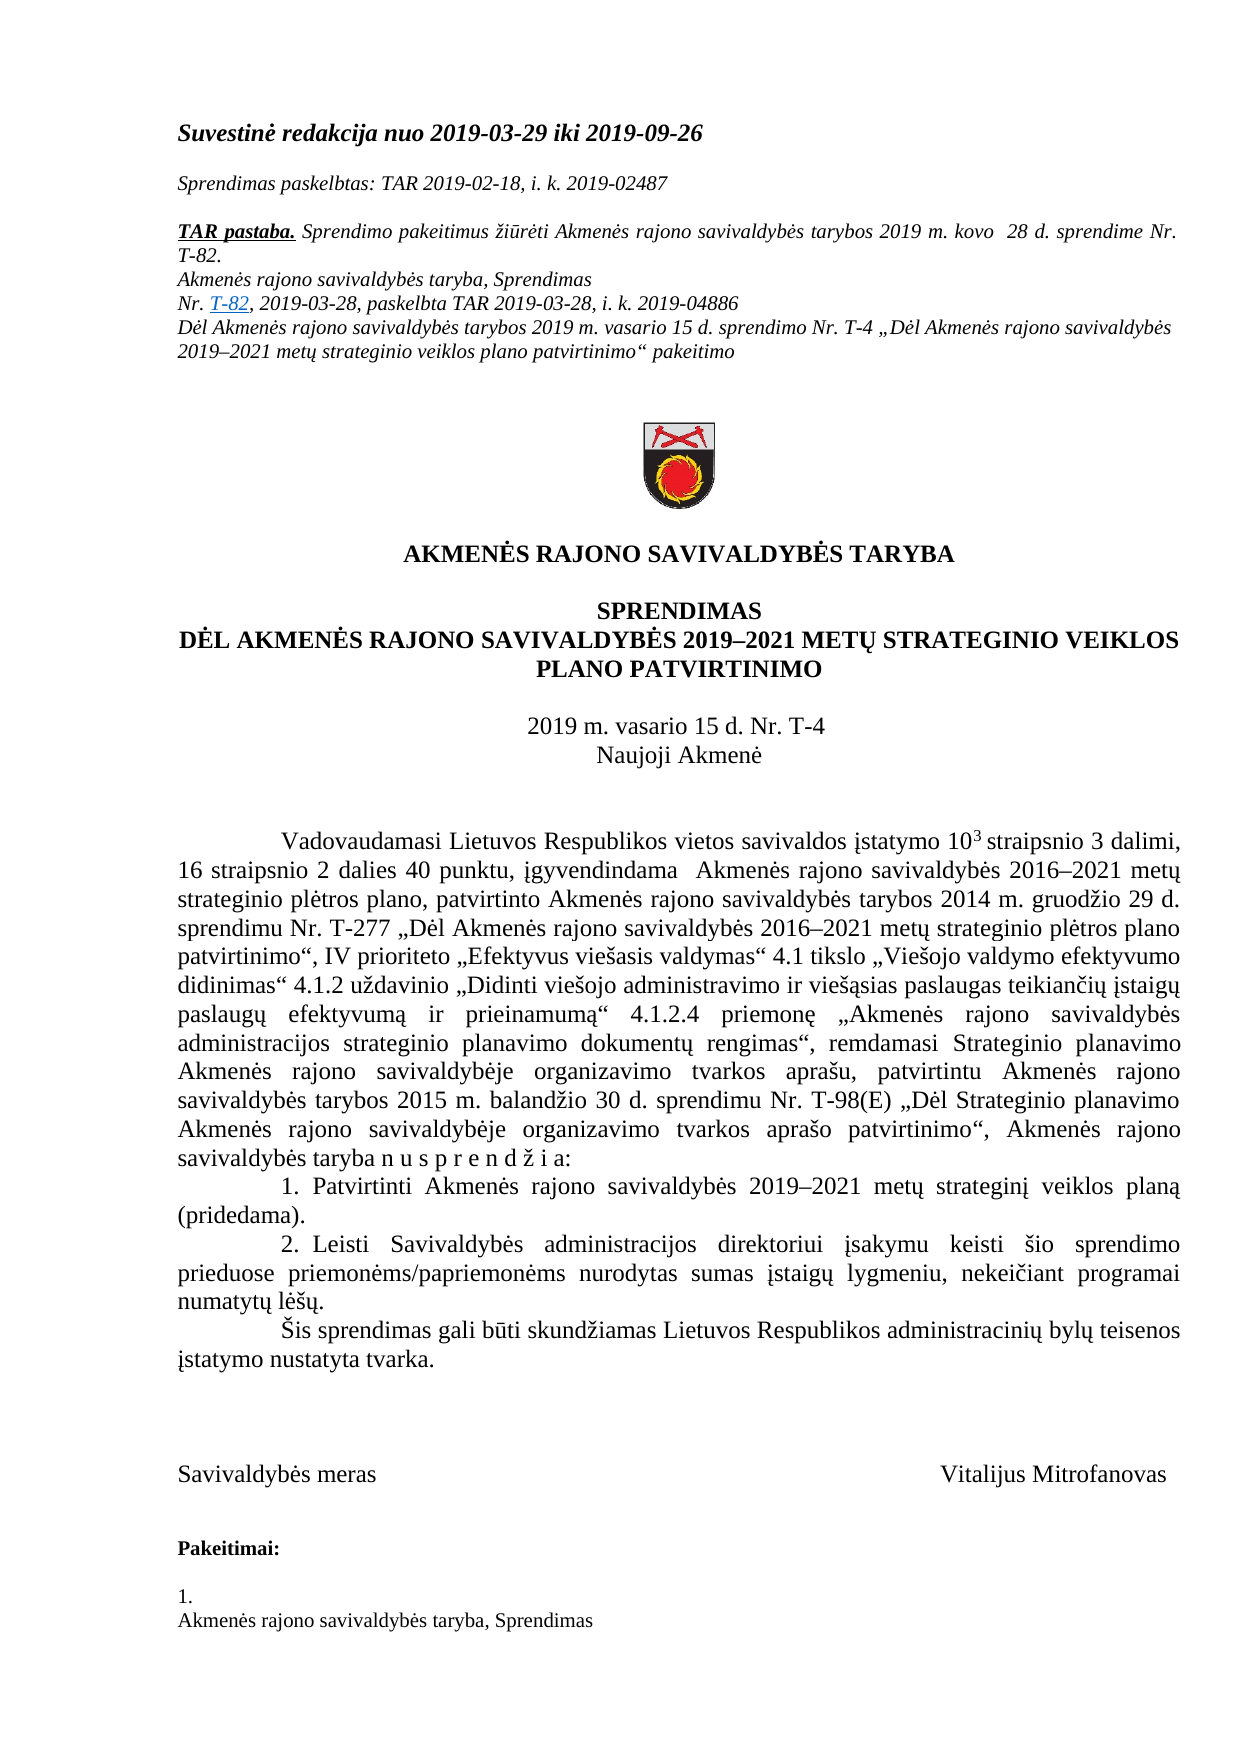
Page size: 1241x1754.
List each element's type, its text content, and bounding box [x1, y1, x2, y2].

text Akmenės rajono savivaldybės taryba, Sprendimas [177, 1608, 1181, 1632]
text Vadovaudamasi Lietuvos Respublikos vietos savivaldos įstatymo 103 straipsnio 3 dalimi, 16 straipsnio 2 dalies 40 punktu, įgyvendindama Akmenės rajono savivaldybės 2016–2021 metų strateginio plėtros plano, patvirtinto Akmenės rajono savivaldybės tarybos 2014 m. gruodžio 29 d. sprendimu Nr. T-277 „Dėl Akmenės rajono savivaldybės 2016–2021 metų strateginio plėtros plano patvirtinimo“, IV prioriteto „Efektyvus viešasis valdymas“ 4.1 tikslo „Viešojo valdymo efektyvumo didinimas“ 4.1.2 uždavinio „Didinti viešojo administravimo ir viešąsias paslaugas teikiančių įstaigų paslaugų efektyvumą ir prieinamumą“ 4.1.2.4 priemonę „Akmenės rajono savivaldybės administracijos strateginio planavimo dokumentų rengimas“, remdamasi Strateginio planavimo Akmenės rajono savivaldybėje organizavimo tvarkos aprašu, patvirtintu Akmenės rajono savivaldybės tarybos 2015 m. balandžio 30 d. sprendimu Nr. T-98(E) „Dėl Strateginio planavimo Akmenės rajono savivaldybėje organizavimo tvarkos aprašo patvirtinimo“, Akmenės rajono savivaldybės taryba n u s p r e n d ž i a: [177, 826, 1181, 1171]
text 1. Patvirtinti Akmenės rajono savivaldybės 2019–2021 metų strateginį veiklos planą (pridedama). [177, 1171, 1181, 1229]
text Savivaldybės meras Vitalijus Mitrofanovas [177, 1459, 1181, 1488]
text Akmenės rajono savivaldybės taryba, Sprendimas [177, 267, 1181, 291]
text 2. Leisti Savivaldybės administracijos direktoriui įsakymu keisti šio sprendimo prieduose priemonėms/papriemonėms nurodytas sumas įstaigų lygmeniu, nekeičiant programai numatytų lėšų. [177, 1229, 1181, 1315]
text 1. [177, 1584, 1181, 1608]
text Suvestinė redakcija nuo 2019-03-29 iki 2019-09-26 [177, 118, 1181, 147]
text Dėl Akmenės rajono savivaldybės tarybos 2019 m. vasario 15 d. sprendimo Nr. T-4 „Dėl Akmenės rajono savivaldybės 2019–2021 metų strateginio veiklos plano patvirtinimo“ pakeitimo [177, 315, 1181, 363]
text Pakeitimai: [177, 1536, 1181, 1560]
text Šis sprendimas gali būti skundžiamas Lietuvos Respublikos administracinių bylų teisenos įstatymo nustatyta tvarka. [177, 1315, 1181, 1373]
text TAR pastaba. Sprendimo pakeitimus žiūrėti Akmenės rajono savivaldybės tarybos 2019 m. kovo 28 d. sprendime Nr. T-82. [177, 219, 1181, 267]
text AKMENĖS RAJONO SAVIVALDYBĖS TARYBA [177, 539, 1181, 568]
text 2019 m. vasario 15 d. Nr. T-4 [177, 711, 1181, 740]
text SPRENDIMAS [177, 596, 1181, 625]
text Nr. T-82, 2019-03-28, paskelbta TAR 2019-03-28, i. k. 2019-04886 [177, 291, 1181, 315]
text Sprendimas paskelbtas: TAR 2019-02-18, i. k. 2019-02487 [177, 171, 1181, 195]
text DĖL AKMENĖS RAJONO SAVIVALDYBĖS 2019–2021 METŲ STRATEGINIO VEIKLOS PLANO PATVIRTINIMO [177, 625, 1181, 683]
text Naujoji Akmenė [177, 740, 1181, 769]
